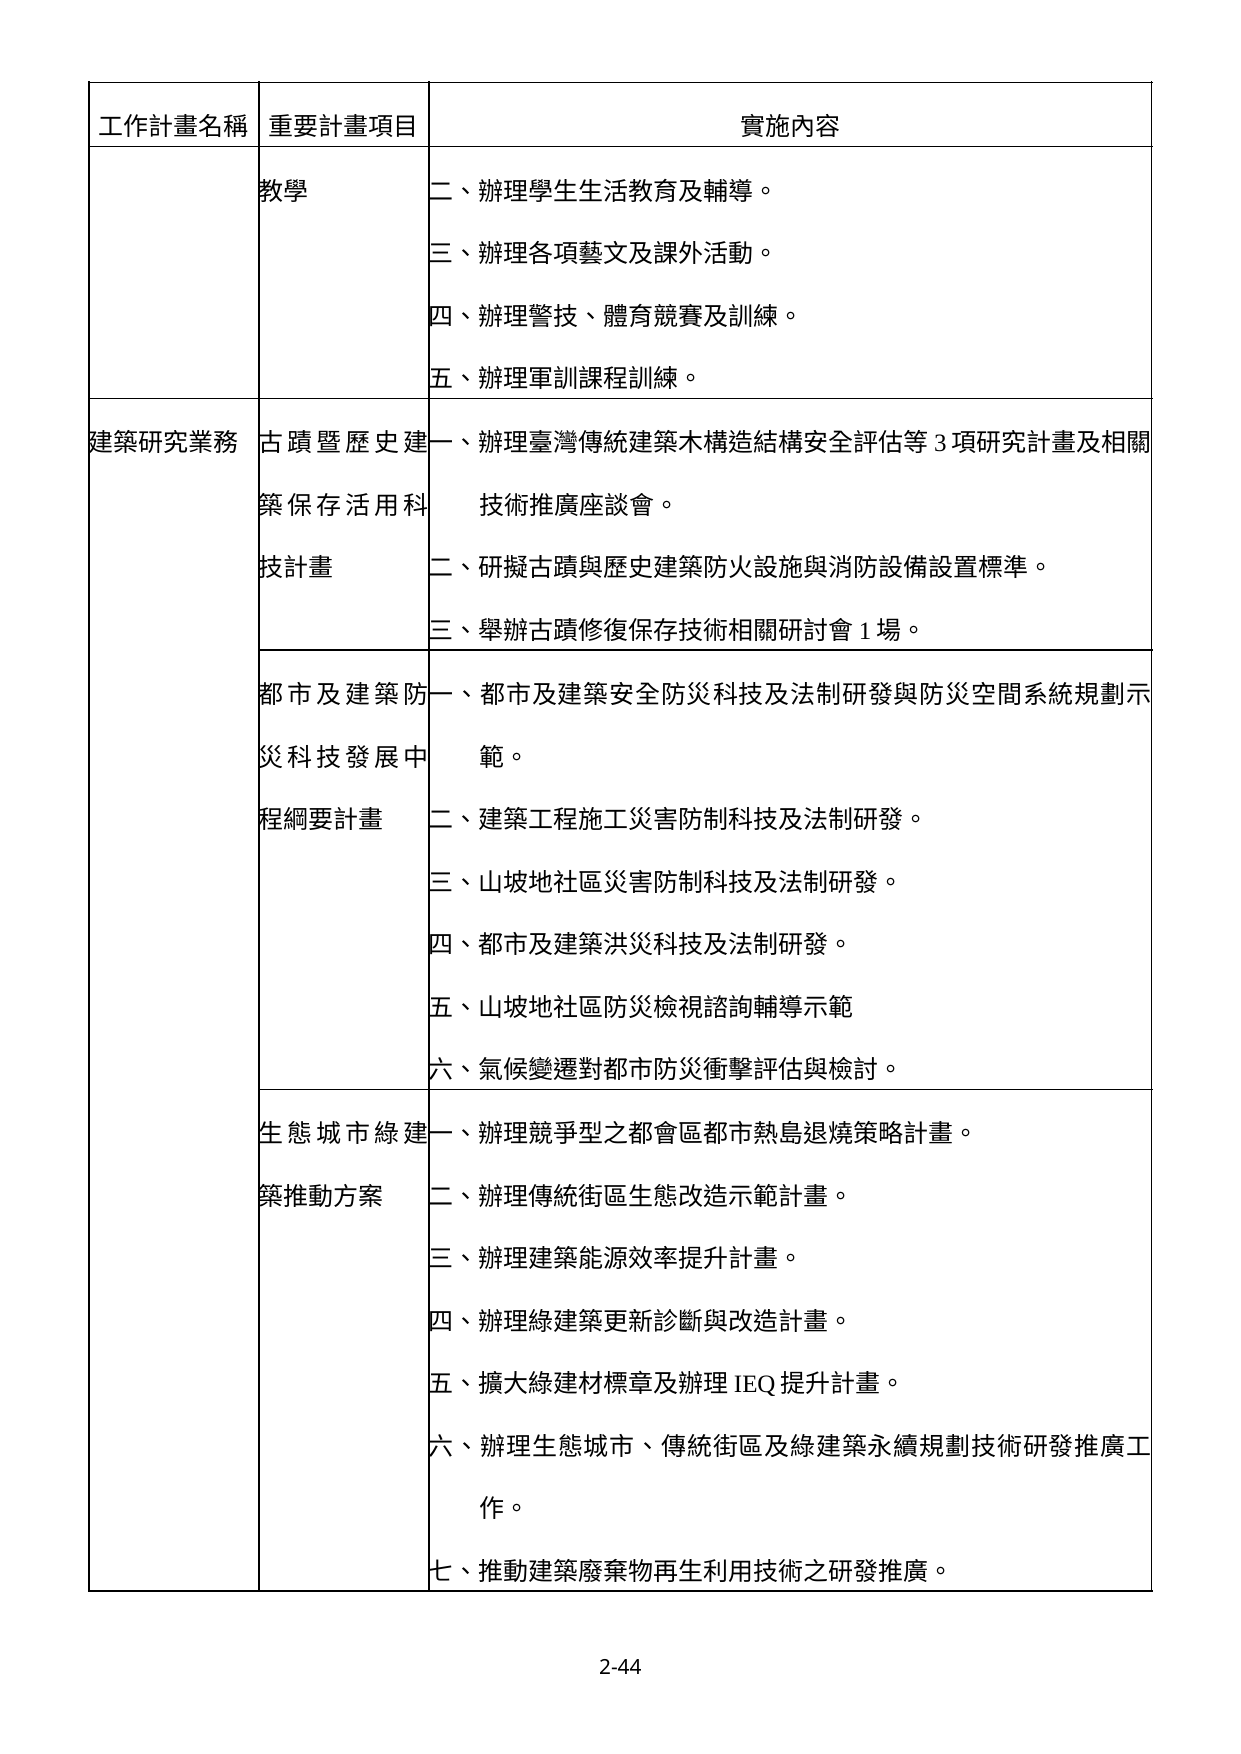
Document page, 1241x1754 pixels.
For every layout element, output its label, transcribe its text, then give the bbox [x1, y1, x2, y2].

table_cell [90, 147, 258, 397]
table_cell 都市及建築防災科技發展中程綱要計畫 [260, 651, 428, 1088]
table_header 工作計畫名稱 [90, 83, 258, 146]
table_header 實施內容 [430, 83, 1151, 146]
table_cell 建築研究業務 [90, 399, 258, 1590]
table_cell 軍訓警用技能教學 [260, 147, 428, 397]
table_cell 一、都市及建築安全防災科技及法制研發與防災空間系統規劃示範。 二、建築工程施工災害防制科技及法制研發。 三、山坡地社區災害防制科技及法制研發。 四、都市及建築洪災科技及法制研發。 五、山坡地社區防災檢視諮詢輔導示範 六、氣候變遷對都市防災衝擊評估與檢討。 [430, 651, 1151, 1088]
table_cell 一、辦理競爭型之都會區都市熱島退燒策略計畫。 二、辦理傳統街區生態改造示範計畫。 三、辦理建築能源效率提升計畫。 四、辦理綠建築更新診斷與改造計畫。 五、擴大綠建材標章及辦理IEQ提升計畫。 六、辦理生態城市、傳統街區及綠建築永續規劃技術研發推廣工作。 七、推動建築廢棄物再生利用技術之研發推廣。 [430, 1090, 1151, 1590]
table_cell 一、辦理臺灣傳統建築木構造結構安全評估等3項研究計畫及相關技術推廣座談會。 二、研擬古蹟與歷史建築防火設施與消防設備設置標準。 三、舉辦古蹟修復保存技術相關研討會1場。 [430, 399, 1151, 649]
table_cell 生態城市綠建築推動方案 [260, 1090, 428, 1590]
table_cell 一、辦理射擊與體技教育訓練。 二、辦理學生生活教育及輔導。 三、辦理各項藝文及課外活動。 四、辦理警技、體育競賽及訓練。 五、辦理軍訓課程訓練。 [430, 147, 1151, 397]
table_header 重要計畫項目 [260, 83, 428, 146]
table_cell 古蹟暨歷史建築保存活用科技計畫 [260, 399, 428, 649]
